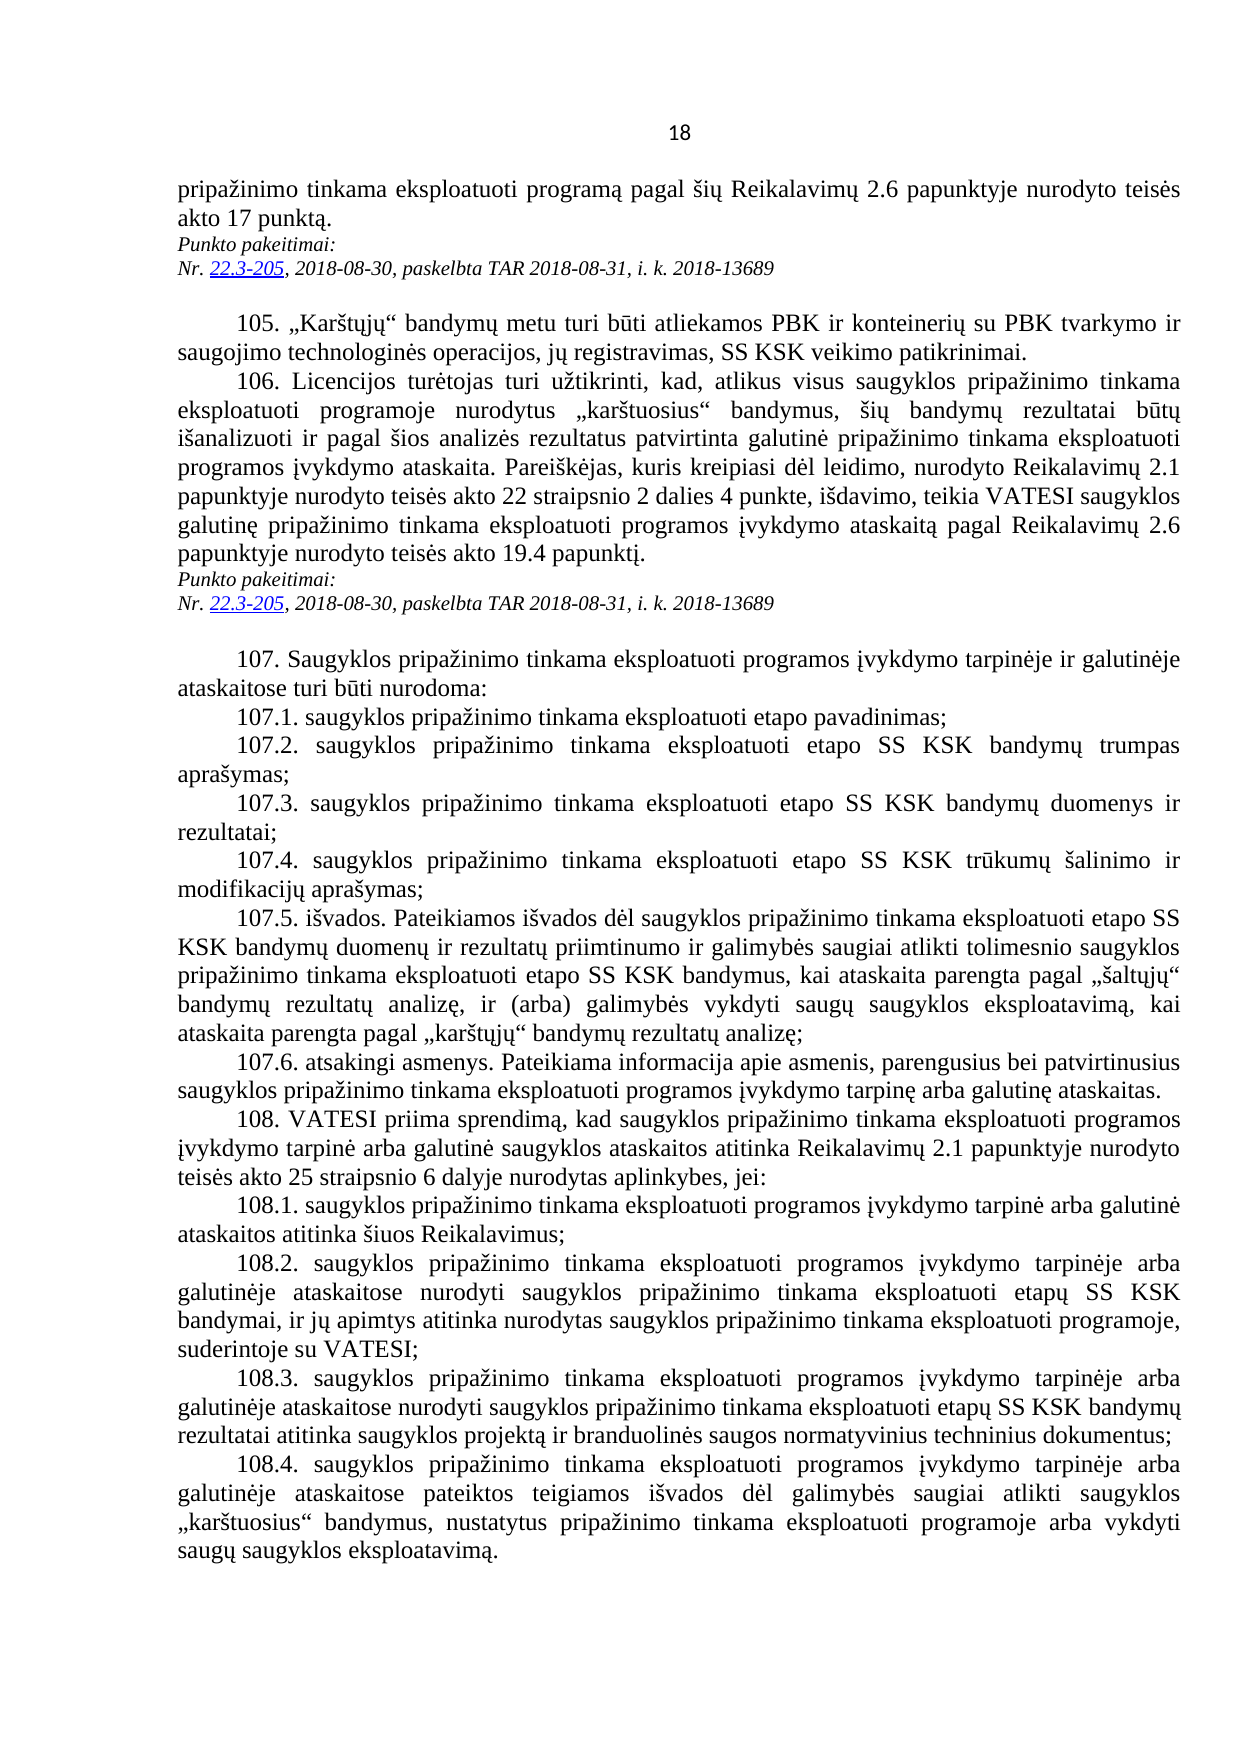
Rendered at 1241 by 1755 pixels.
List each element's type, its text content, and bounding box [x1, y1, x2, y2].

text pripažinimo tinkama eksploatuoti programą pagal šių Reikalavimų 2.6 papunktyje nurodyto teisės akto 17 punktą. [177, 174, 1181, 232]
text 107.1. saugyklos pripažinimo tinkama eksploatuoti etapo pavadinimas; [177, 702, 1181, 730]
text 106. Licencijos turėtojas turi užtikrinti, kad, atlikus visus saugyklos pripažinimo tinkama eksploatuoti programoje nurodytus „karštuosius“ bandymus, šių bandymų rezultatai būtų išanalizuoti ir pagal šios analizės rezultatus patvirtinta galutinė pripažinimo tinkama eksploatuoti programos įvykdymo ataskaita. Pareiškėjas, kuris kreipiasi dėl leidimo, nurodyto Reikalavimų 2.1 papunktyje nurodyto teisės akto 22 straipsnio 2 dalies 4 punkte, išdavimo, teikia VATESI saugyklos galutinę pripažinimo tinkama eksploatuoti programos įvykdymo ataskaitą pagal Reikalavimų 2.6 papunktyje nurodyto teisės akto 19.4 papunktį. [177, 366, 1181, 567]
text 108.2. saugyklos pripažinimo tinkama eksploatuoti programos įvykdymo tarpinėje arba galutinėje ataskaitose nurodyti saugyklos pripažinimo tinkama eksploatuoti etapų SS KSK bandymai, ir jų apimtys atitinka nurodytas saugyklos pripažinimo tinkama eksploatuoti programoje, suderintoje su VATESI; [177, 1248, 1181, 1363]
text 107.4. saugyklos pripažinimo tinkama eksploatuoti etapo SS KSK trūkumų šalinimo ir modifikacijų aprašymas; [177, 845, 1181, 903]
text 108.1. saugyklos pripažinimo tinkama eksploatuoti programos įvykdymo tarpinė arba galutinė ataskaitos atitinka šiuos Reikalavimus; [177, 1190, 1181, 1248]
text Punkto pakeitimai: [177, 567, 1181, 591]
text 108. VATESI priima sprendimą, kad saugyklos pripažinimo tinkama eksploatuoti programos įvykdymo tarpinė arba galutinė saugyklos ataskaitos atitinka Reikalavimų 2.1 papunktyje nurodyto teisės akto 25 straipsnio 6 dalyje nurodytas aplinkybes, jei: [177, 1104, 1181, 1190]
text Nr. 22.3-205, 2018-08-30, paskelbta TAR 2018-08-31, i. k. 2018-13689 [177, 256, 1181, 280]
text 107.3. saugyklos pripažinimo tinkama eksploatuoti etapo SS KSK bandymų duomenys ir rezultatai; [177, 788, 1181, 845]
text 108.3. saugyklos pripažinimo tinkama eksploatuoti programos įvykdymo tarpinėje arba galutinėje ataskaitose nurodyti saugyklos pripažinimo tinkama eksploatuoti etapų SS KSK bandymų rezultatai atitinka saugyklos projektą ir branduolinės saugos normatyvinius techninius dokumentus; [177, 1363, 1181, 1449]
text 107.6. atsakingi asmenys. Pateikiama informacija apie asmenis, parengusius bei patvirtinusius saugyklos pripažinimo tinkama eksploatuoti programos įvykdymo tarpinę arba galutinę ataskaitas. [177, 1047, 1181, 1104]
text Nr. 22.3-205, 2018-08-30, paskelbta TAR 2018-08-31, i. k. 2018-13689 [177, 591, 1181, 615]
text 107.2. saugyklos pripažinimo tinkama eksploatuoti etapo SS KSK bandymų trumpas aprašymas; [177, 730, 1181, 788]
text 107. Saugyklos pripažinimo tinkama eksploatuoti programos įvykdymo tarpinėje ir galutinėje ataskaitose turi būti nurodoma: [177, 644, 1181, 702]
text 107.5. išvados. Pateikiamos išvados dėl saugyklos pripažinimo tinkama eksploatuoti etapo SS KSK bandymų duomenų ir rezultatų priimtinumo ir galimybės saugiai atlikti tolimesnio saugyklos pripažinimo tinkama eksploatuoti etapo SS KSK bandymus, kai ataskaita parengta pagal „šaltųjų“ bandymų rezultatų analizę, ir (arba) galimybės vykdyti saugų saugyklos eksploatavimą, kai ataskaita parengta pagal „karštųjų“ bandymų rezultatų analizę; [177, 903, 1181, 1047]
text Punkto pakeitimai: [177, 232, 1181, 256]
text 108.4. saugyklos pripažinimo tinkama eksploatuoti programos įvykdymo tarpinėje arba galutinėje ataskaitose pateiktos teigiamos išvados dėl galimybės saugiai atlikti saugyklos „karštuosius“ bandymus, nustatytus pripažinimo tinkama eksploatuoti programoje arba vykdyti saugų saugyklos eksploatavimą. [177, 1449, 1181, 1564]
text 105. „Karštųjų“ bandymų metu turi būti atliekamos PBK ir konteinerių su PBK tvarkymo ir saugojimo technologinės operacijos, jų registravimas, SS KSK veikimo patikrinimai. [177, 308, 1181, 366]
